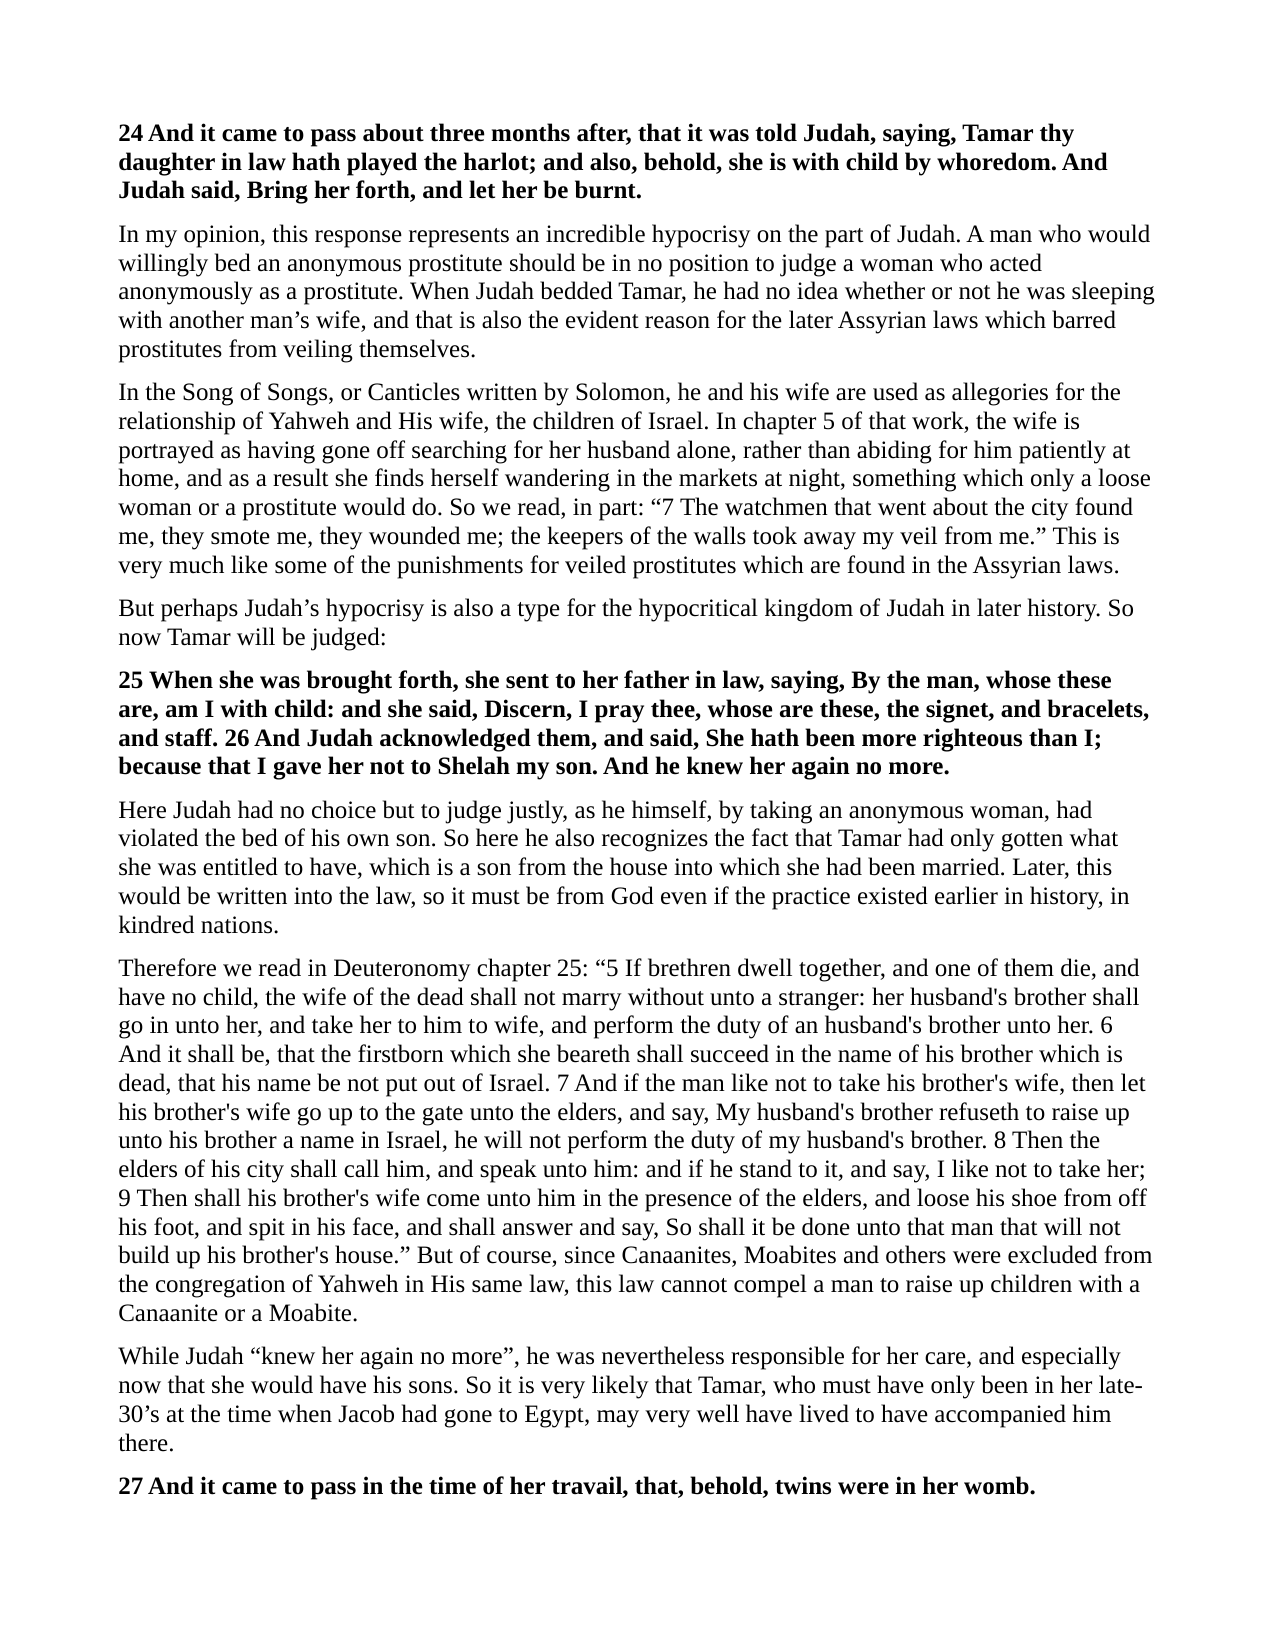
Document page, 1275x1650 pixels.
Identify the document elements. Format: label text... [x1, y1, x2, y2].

text But perhaps Judah’s hypocrisy is also a type for the hypocritical kingdom of Judah in later history. So now Tamar will be judged: [118, 593, 1157, 651]
text In my opinion, this response represents an incredible hypocrisy on the part of Judah. A man who would willingly bed an anonymous prostitute should be in no position to judge a woman who acted anonymously as a prostitute. When Judah bedded Tamar, he had no idea whether or not he was sleeping with another man’s wife, and that is also the evident reason for the later Assyrian laws which barred prostitutes from veiling themselves. [118, 219, 1157, 363]
text 25 When she was brought forth, she sent to her father in law, saying, By the man, whose these are, am I with child: and she said, Discern, I pray thee, whose are these, the signet, and bracelets, and staff. 26 And Judah acknowledged them, and said, She hath been more righteous than I; because that I gave her not to Shelah my son. And he knew her again no more. [118, 665, 1157, 780]
text In the Song of Songs, or Canticles written by Solomon, he and his wife are used as allegories for the relationship of Yahweh and His wife, the children of Israel. In chapter 5 of that work, the wife is portrayed as having gone off searching for her husband alone, rather than abiding for him patiently at home, and as a result she finds herself wandering in the markets at night, something which only a loose woman or a prostitute would do. So we read, in part: “7 The watchmen that went about the city found me, they smote me, they wounded me; the keepers of the walls took away my veil from me.” This is very much like some of the punishments for veiled prostitutes which are found in the Assyrian laws. [118, 377, 1157, 578]
text Here Judah had no choice but to judge justly, as he himself, by taking an anonymous woman, had violated the bed of his own son. So here he also recognizes the fact that Tamar had only gotten what she was entitled to have, which is a son from the house into which she had been married. Later, this would be written into the law, so it must be from God even if the practice existed earlier in history, in kindred nations. [118, 795, 1157, 938]
text 27 And it came to pass in the time of her travail, that, behold, twins were in her womb. [118, 1471, 1157, 1500]
text 24 And it came to pass about three months after, that it was told Judah, saying, Tamar thy daughter in law hath played the harlot; and also, behold, she is with child by whoredom. And Judah said, Bring her forth, and let her be burnt. [118, 118, 1157, 204]
text While Judah “knew her again no more”, he was nevertheless responsible for her care, and especially now that she would have his sons. So it is very likely that Tamar, who must have only been in her late-30’s at the time when Jacob had gone to Egypt, may very well have lived to have accompanied him there. [118, 1341, 1157, 1456]
text Therefore we read in Deuteronomy chapter 25: “5 If brethren dwell together, and one of them die, and have no child, the wife of the dead shall not marry without unto a stranger: her husband's brother shall go in unto her, and take her to him to wife, and perform the duty of an husband's brother unto her. 6 And it shall be, that the firstborn which she beareth shall succeed in the name of his brother which is dead, that his name be not put out of Israel. 7 And if the man like not to take his brother's wife, then let his brother's wife go up to the gate unto the elders, and say, My husband's brother refuseth to raise up unto his brother a name in Israel, he will not perform the duty of my husband's brother. 8 Then the elders of his city shall call him, and speak unto him: and if he stand to it, and say, I like not to take her; 9 Then shall his brother's wife come unto him in the presence of the elders, and loose his shoe from off his foot, and spit in his face, and shall answer and say, So shall it be done unto that man that will not build up his brother's house.” But of course, since Canaanites, Moabites and others were excluded from the congregation of Yahweh in His same law, this law cannot compel a man to raise up children with a Canaanite or a Moabite. [118, 953, 1157, 1327]
